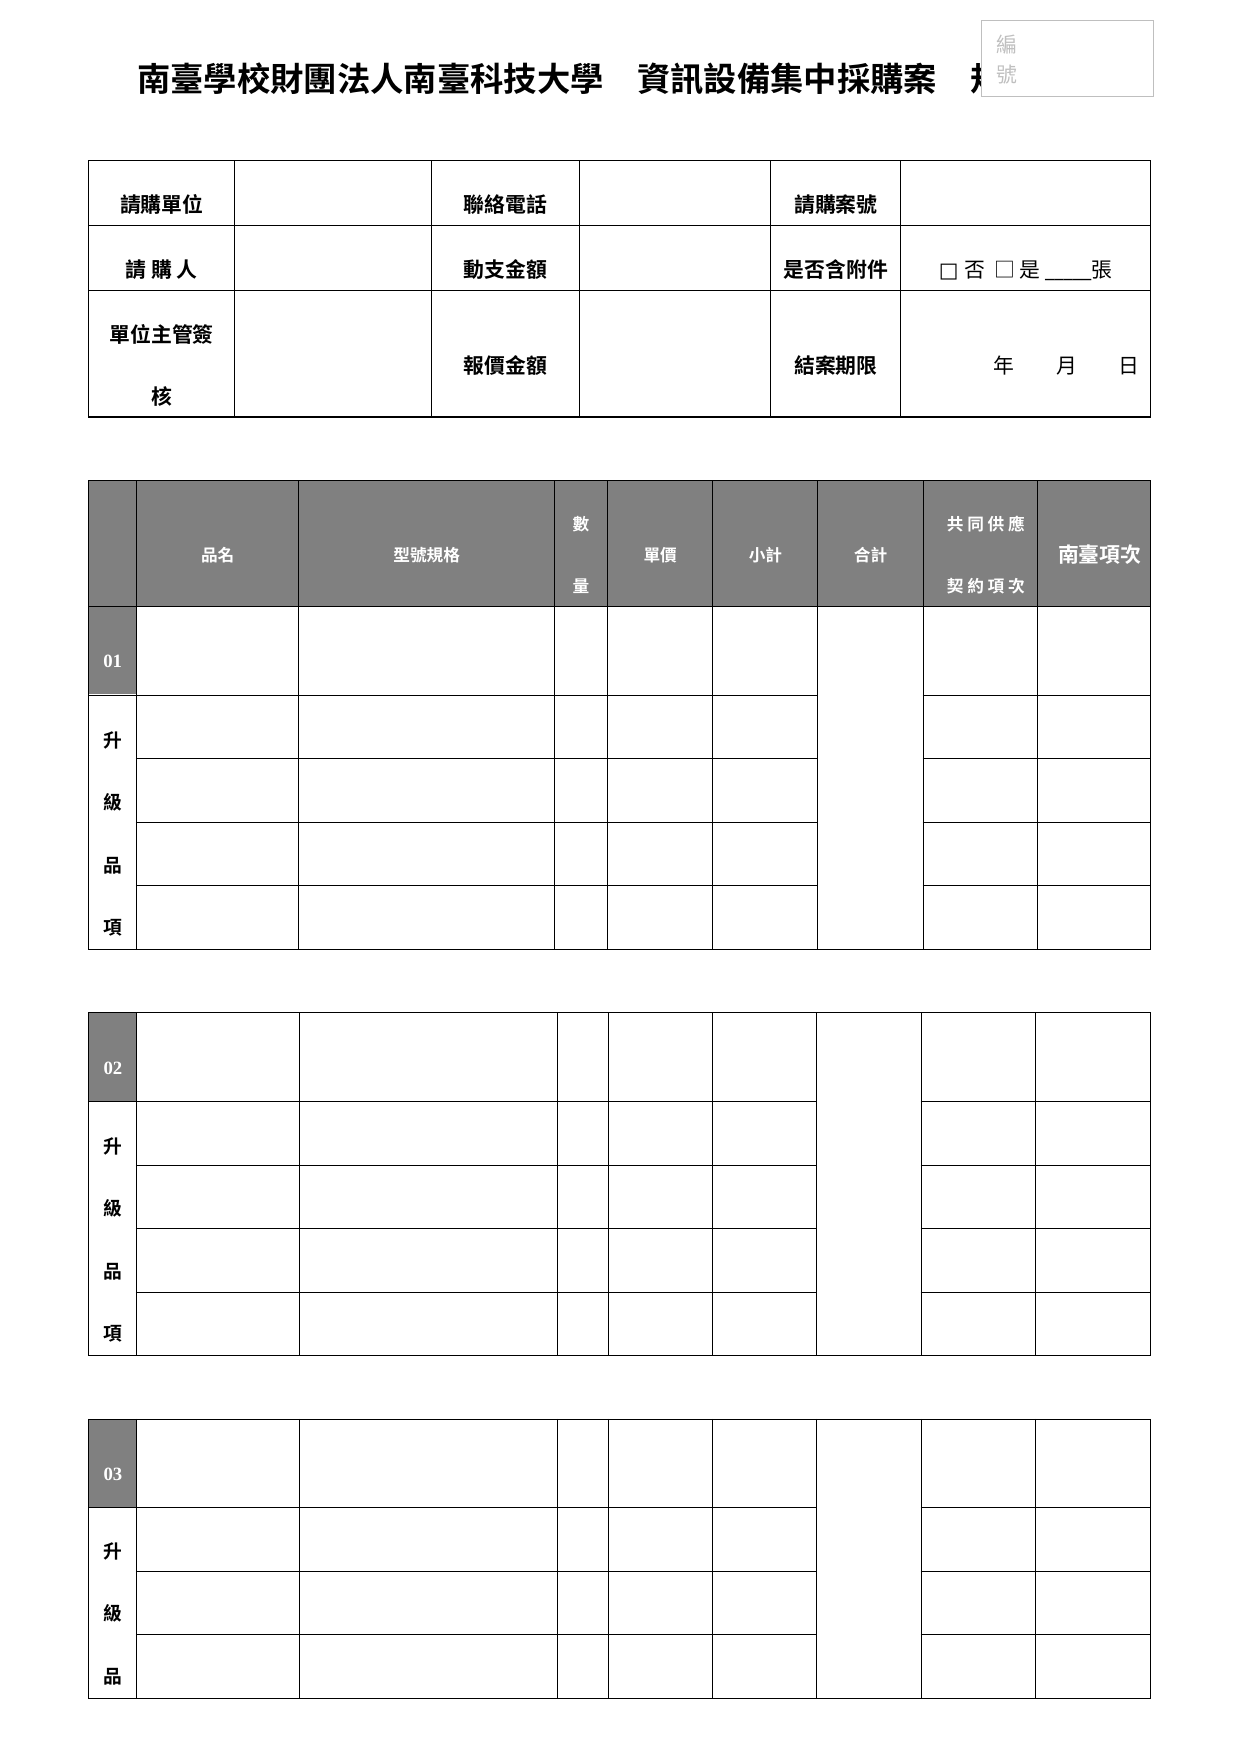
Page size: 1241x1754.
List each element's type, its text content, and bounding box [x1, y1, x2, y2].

table_cell [1038, 823, 1150, 885]
table_header 02 [89, 1013, 136, 1101]
table_cell [137, 759, 298, 822]
table_cell [137, 696, 298, 758]
table_header [89, 481, 136, 606]
table_cell [713, 607, 817, 694]
table_cell [609, 1293, 712, 1355]
table_header [922, 1420, 1035, 1507]
text 南臺學校財團法人南臺科技大學 資訊設備集中採購案 規格表 [89, 35, 1152, 98]
table_header 南臺項次 [1038, 481, 1150, 606]
table_cell [137, 1166, 299, 1228]
table_cell [1036, 1572, 1150, 1634]
table_cell [555, 823, 607, 885]
table_cell [924, 823, 1037, 885]
table_cell [713, 1166, 816, 1228]
table_header [137, 1013, 299, 1101]
table_cell [235, 226, 431, 290]
table_cell [137, 607, 298, 694]
table_cell [555, 886, 607, 949]
table_cell [1036, 1635, 1150, 1698]
table_cell [924, 607, 1037, 694]
table_cell [608, 696, 712, 758]
table_cell [555, 759, 607, 822]
table_cell [558, 1572, 608, 1634]
table_cell [299, 696, 554, 758]
table_cell [922, 1166, 1035, 1228]
table_cell [558, 1102, 608, 1164]
table_cell [137, 823, 298, 885]
table_cell [924, 759, 1037, 822]
table_cell [1036, 1229, 1150, 1292]
table_cell [713, 1229, 816, 1292]
table_header 型號規格 [299, 481, 554, 606]
table_header [558, 1420, 608, 1507]
table_cell [609, 1229, 712, 1292]
table_cell [713, 759, 817, 822]
table_cell [137, 1102, 299, 1164]
table_cell [608, 607, 712, 694]
table_cell 升級品項 [89, 1508, 136, 1698]
table_cell [609, 1635, 712, 1698]
table_cell 結案期限 [771, 291, 900, 416]
table_cell 報價金額 [432, 291, 579, 416]
table_cell 是否含附件 [771, 226, 900, 290]
table_cell [713, 1635, 816, 1698]
table_cell [300, 1508, 557, 1571]
table_cell [137, 1635, 299, 1698]
table_cell [555, 696, 607, 758]
table_cell [1038, 759, 1150, 822]
table_cell [609, 1166, 712, 1228]
table_header 數量 [555, 481, 607, 606]
table_cell [713, 1102, 816, 1164]
table_cell [300, 1293, 557, 1355]
table_header [609, 1420, 712, 1507]
table_cell [922, 1102, 1035, 1164]
table_cell 單位主管簽核 [89, 291, 234, 416]
table_header [713, 1013, 816, 1101]
table_cell [924, 696, 1037, 758]
table_cell [1038, 696, 1150, 758]
table_cell [922, 1635, 1035, 1698]
table_cell [713, 1293, 816, 1355]
table_cell [922, 1508, 1035, 1571]
table_cell 年 月 日 [901, 291, 1150, 416]
table_cell [137, 1293, 299, 1355]
table_cell [713, 886, 817, 949]
table_cell [713, 1508, 816, 1571]
table_cell [1036, 1166, 1150, 1228]
table_cell [818, 607, 923, 949]
table_header [609, 1013, 712, 1101]
table_header 單價 [608, 481, 712, 606]
table_cell [558, 1229, 608, 1292]
table_cell [299, 823, 554, 885]
table_cell [608, 886, 712, 949]
table_header [901, 161, 1150, 225]
table_cell [558, 1166, 608, 1228]
table_cell [609, 1102, 712, 1164]
table_cell [580, 226, 770, 290]
table_header [713, 1420, 816, 1507]
table_header 共 同 供 應 契 約 項 次 [924, 481, 1037, 606]
table_header 請購單位 [89, 161, 234, 225]
table_cell [300, 1572, 557, 1634]
table_cell [580, 291, 770, 416]
table_cell [713, 696, 817, 758]
table_cell [299, 886, 554, 949]
table_cell [1036, 1508, 1150, 1571]
table_cell [300, 1229, 557, 1292]
table_cell □ 否 □ 是 _____張 [901, 226, 1150, 290]
table_header [235, 161, 431, 225]
table_cell [137, 1508, 299, 1571]
table_header 聯絡電話 [432, 161, 579, 225]
table_cell [137, 1572, 299, 1634]
table_cell [558, 1508, 608, 1571]
table_cell [137, 886, 298, 949]
table_header 03 [89, 1420, 136, 1507]
table_cell [608, 823, 712, 885]
table_header [817, 1013, 921, 1355]
table_cell [555, 607, 607, 694]
table_cell [1036, 1102, 1150, 1164]
table_cell [924, 886, 1037, 949]
table_cell [608, 759, 712, 822]
table_cell [299, 607, 554, 694]
table_cell [922, 1229, 1035, 1292]
table_header [922, 1013, 1035, 1101]
table_cell 動支金額 [432, 226, 579, 290]
table_header [817, 1420, 921, 1698]
table_cell [609, 1572, 712, 1634]
table_cell [1038, 886, 1150, 949]
table_cell [922, 1572, 1035, 1634]
table_cell [558, 1635, 608, 1698]
table_cell 01 [89, 607, 136, 694]
table_cell [1038, 607, 1150, 694]
table_cell [235, 291, 431, 416]
table_cell [713, 1572, 816, 1634]
table_header [1036, 1013, 1150, 1101]
table_cell 升級品項 [89, 1102, 136, 1355]
table_cell [558, 1293, 608, 1355]
table_cell 請 購 人 [89, 226, 234, 290]
table_header [558, 1013, 608, 1101]
table_cell [300, 1102, 557, 1164]
table_cell [922, 1293, 1035, 1355]
table_cell [1036, 1293, 1150, 1355]
table_cell [299, 759, 554, 822]
table_cell [300, 1166, 557, 1228]
table_header 合計 [818, 481, 923, 606]
table_header [580, 161, 770, 225]
table_header 品名 [137, 481, 298, 606]
table_cell [300, 1635, 557, 1698]
table_header [137, 1420, 299, 1507]
table_header [300, 1420, 557, 1507]
table_header 小計 [713, 481, 817, 606]
table_header 請購案號 [771, 161, 900, 225]
table_header [1036, 1420, 1150, 1507]
table_cell 升級品項 [89, 696, 136, 949]
table_cell [137, 1229, 299, 1292]
table_cell [609, 1508, 712, 1571]
table_header [300, 1013, 557, 1101]
table_cell [713, 823, 817, 885]
